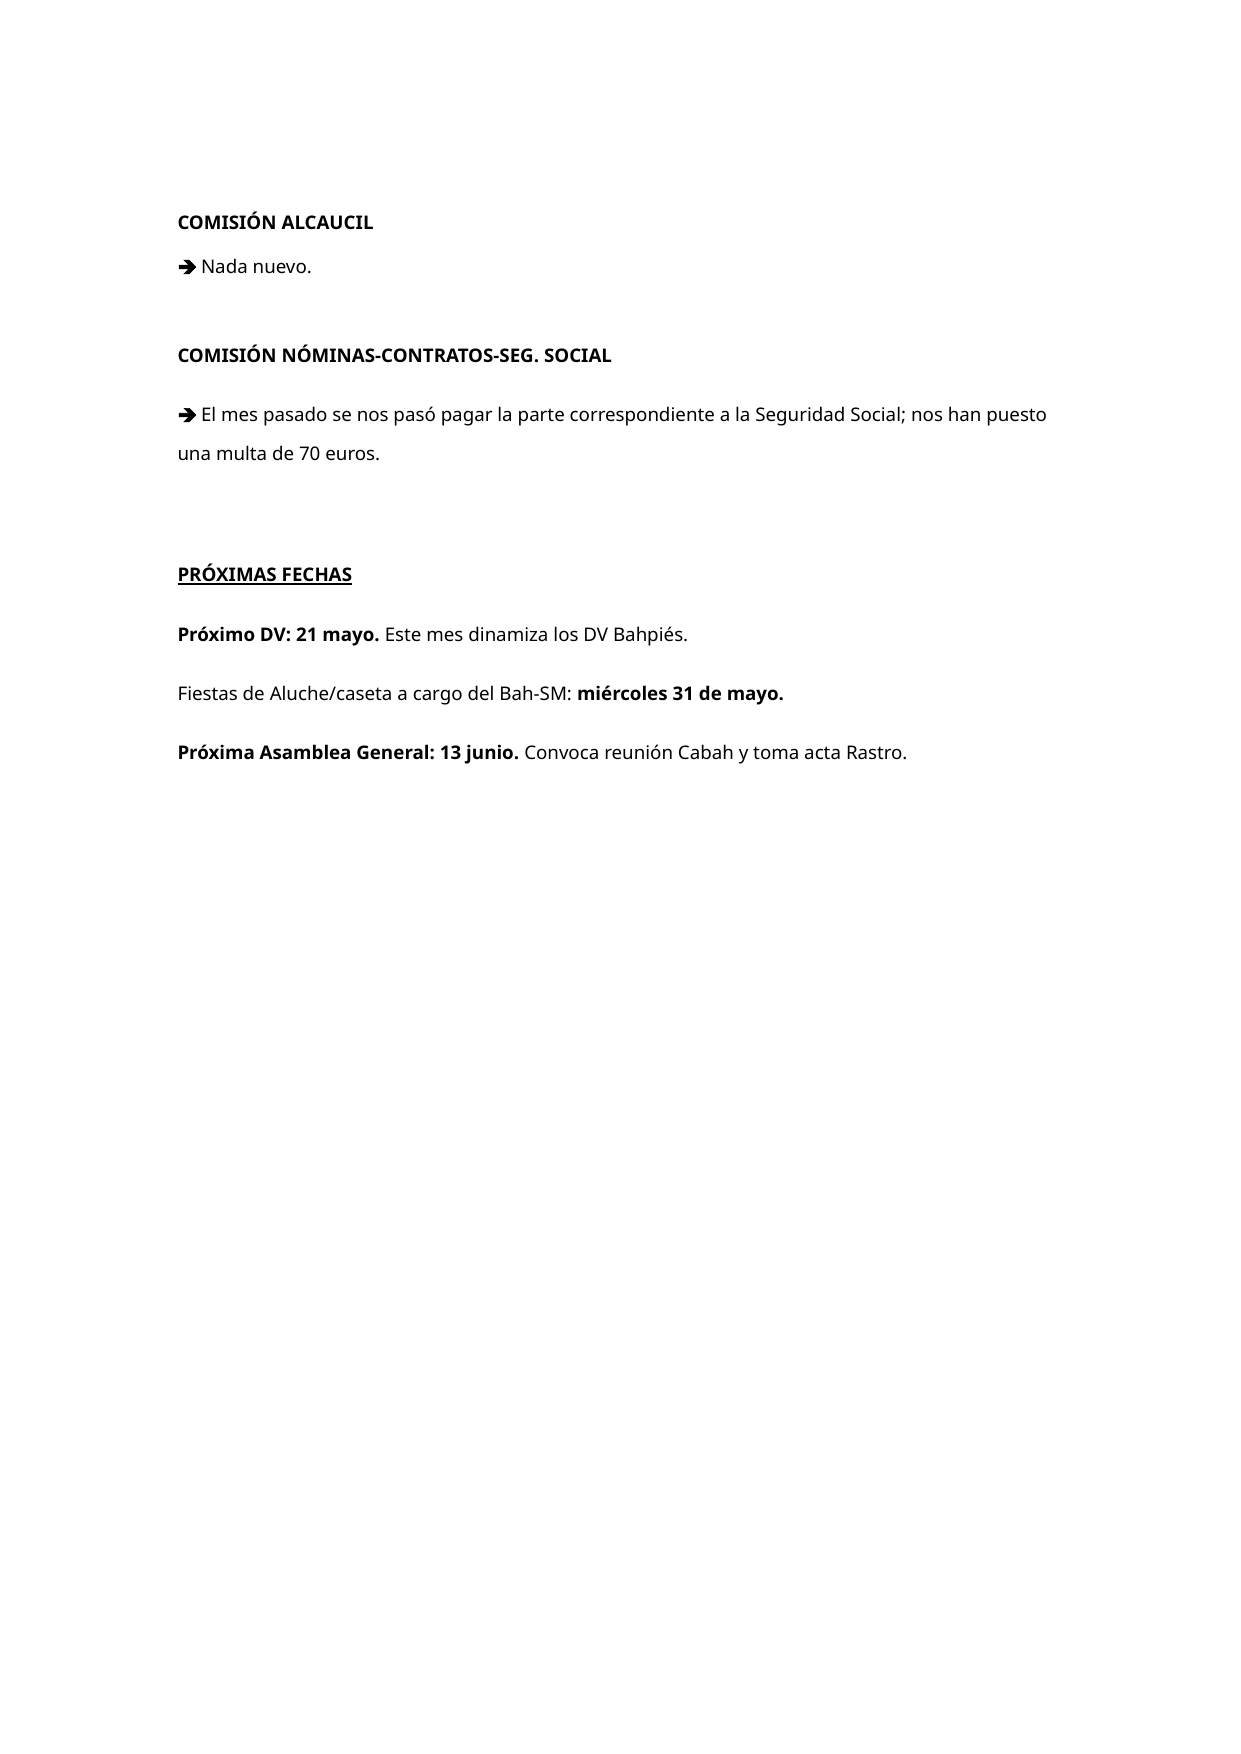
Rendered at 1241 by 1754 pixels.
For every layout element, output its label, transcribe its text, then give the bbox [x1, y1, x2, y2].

text COMISIÓN ALCAUCIL [177, 209, 1063, 235]
text Próxima Asamblea General: 13 junio. Convoca reunión Cabah y toma acta Rastro. [177, 739, 1063, 764]
text PRÓXIMAS FECHAS [177, 562, 1063, 587]
text Próximo DV: 21 mayo. Este mes dinamiza los DV Bahpiés. [177, 621, 1063, 646]
text COMISIÓN NÓMINAS-CONTRATOS-SEG. SOCIAL [177, 343, 1063, 368]
text Fiestas de Aluche/caseta a cargo del Bah-SM: miércoles 31 de mayo. [177, 680, 1063, 705]
text  El mes pasado se nos pasó pagar la parte correspondiente a la Seguridad Social; nos han puesto una multa de 70 euros. [177, 402, 1063, 465]
text  Nada nuevo. [177, 254, 1063, 279]
